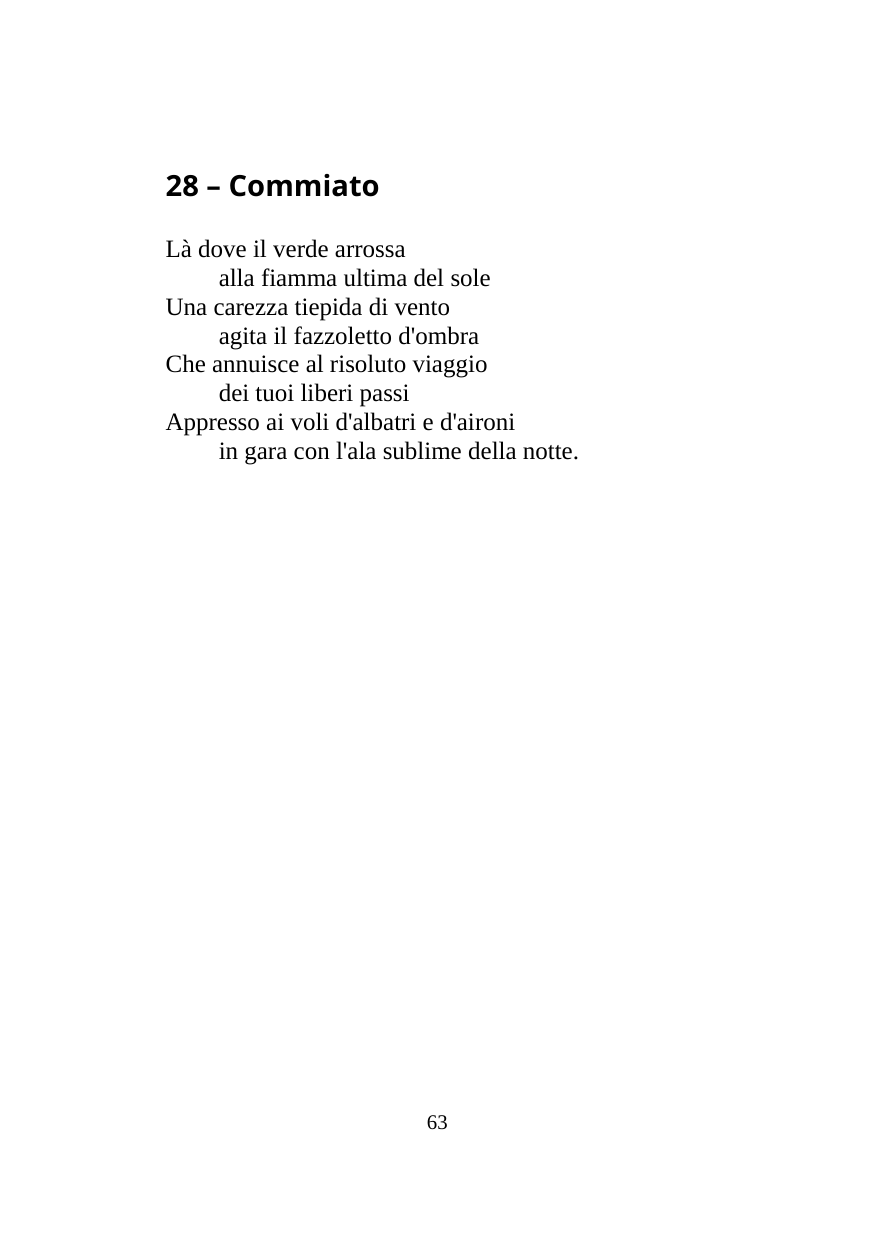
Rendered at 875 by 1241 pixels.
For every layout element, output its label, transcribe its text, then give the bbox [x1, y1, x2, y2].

text Là dove il verde arrossa alla fiamma ultima del sole [165, 234, 768, 292]
text Che annuisce al risoluto viaggio dei tuoi liberi passi [165, 349, 768, 407]
text Appresso ai voli d'albatri e d'aironi in gara con l'ala sublime della notte. [165, 407, 768, 464]
text Una carezza tiepida di vento agita il fazzoletto d'ombra [165, 292, 768, 349]
subtitle 28 – Commiato [165, 165, 768, 205]
